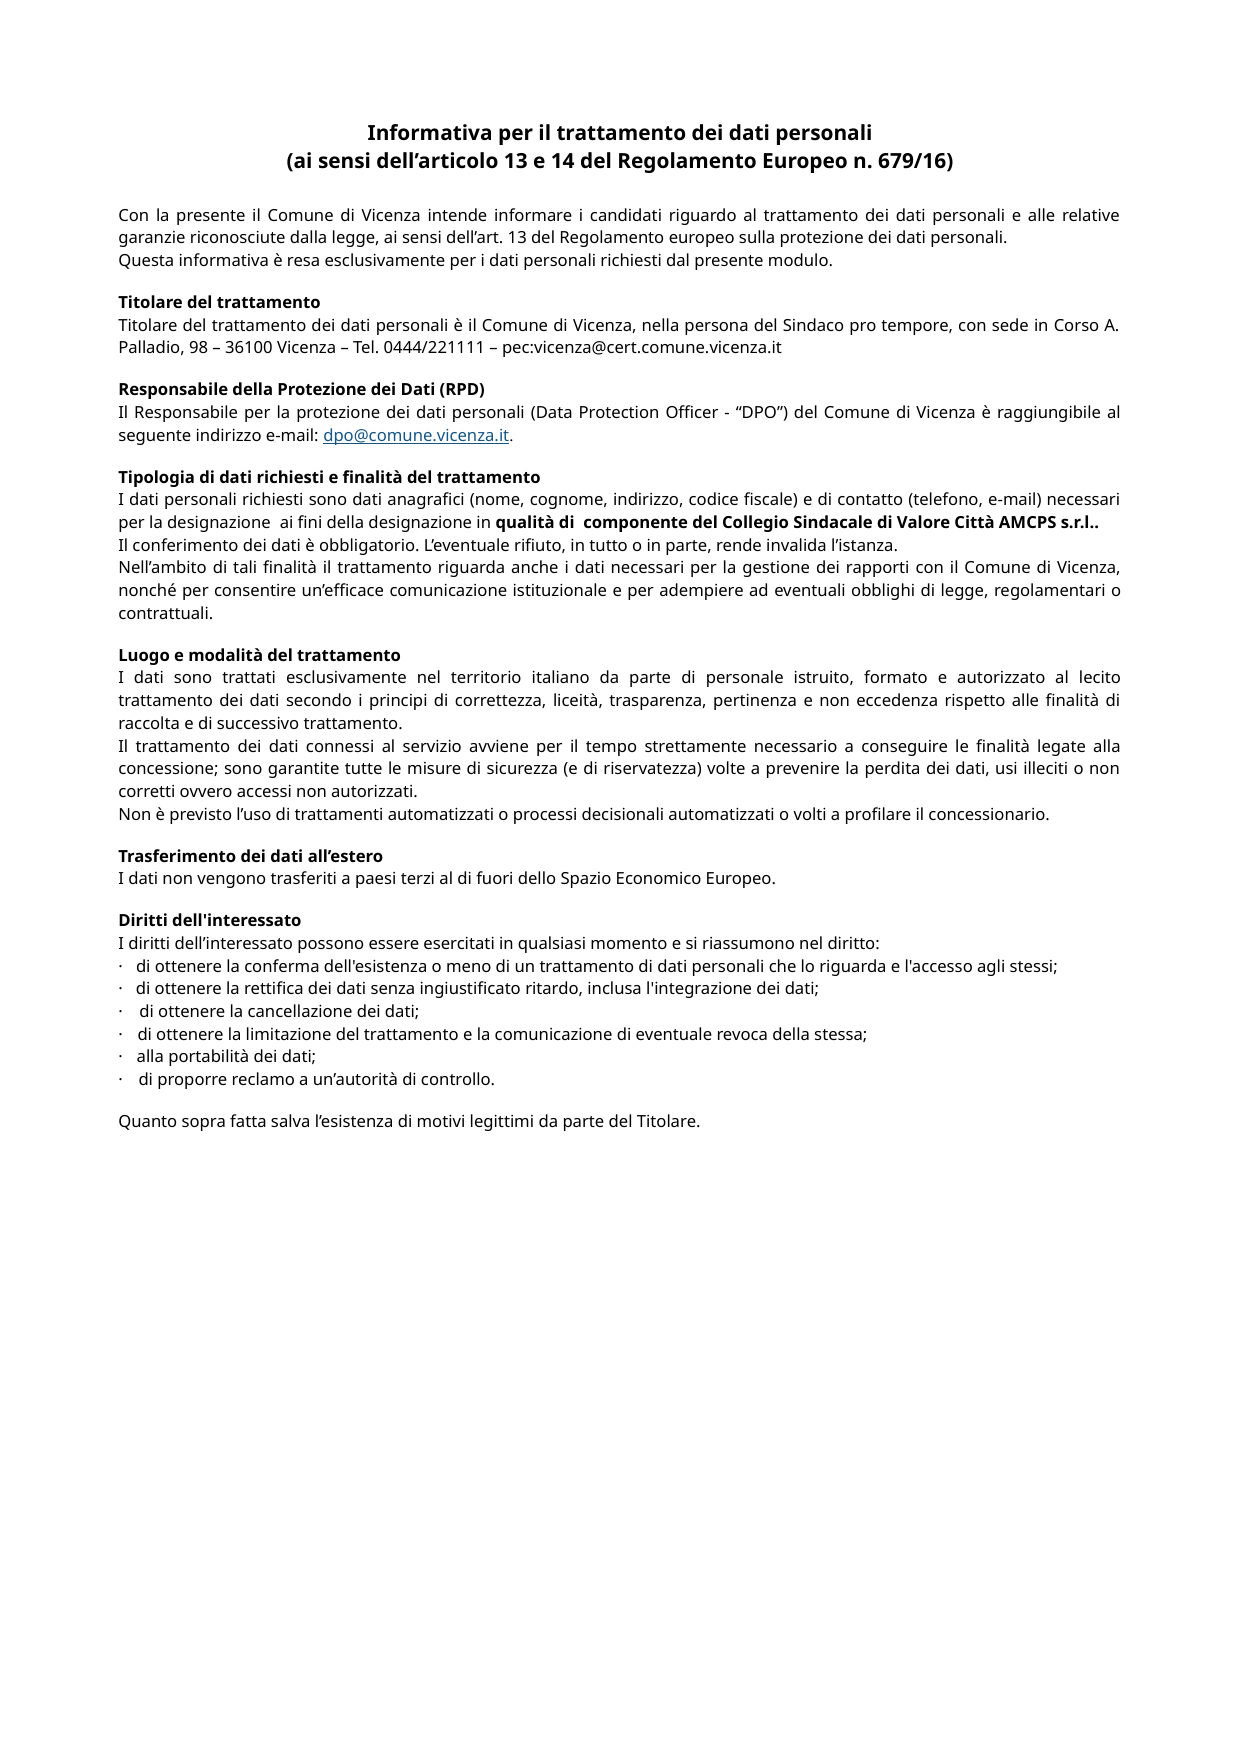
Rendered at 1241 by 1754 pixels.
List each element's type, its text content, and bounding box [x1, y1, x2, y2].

text Tipologia di dati richiesti e finalità del trattamento [118, 465, 1122, 488]
text I dati sono trattati esclusivamente nel territorio italiano da parte di personale istruito, formato e autorizzato al lecito trattamento dei dati secondo i principi di correttezza, liceità, trasparenza, pertinenza e non eccedenza rispetto alle finalità di raccolta e di successivo trattamento. [118, 666, 1122, 734]
text Il trattamento dei dati connessi al servizio avviene per il tempo strettamente necessario a conseguire le finalità legate alla concessione; sono garantite tutte le misure di sicurezza (e di riservatezza) volte a prevenire la perdita dei dati, usi illeciti o non corretti ovvero accessi non autorizzati. [118, 734, 1122, 802]
text Quanto sopra fatta salva l’esistenza di motivi legittimi da parte del Titolare. [118, 1110, 1122, 1132]
text Con la presente il Comune di Vicenza intende informare i candidati riguardo al trattamento dei dati personali e alle relative garanzie riconosciute dalla legge, ai sensi dell’art. 13 del Regolamento europeo sulla protezione dei dati personali. [118, 203, 1122, 249]
text Nell’ambito di tali finalità il trattamento riguarda anche i dati necessari per la gestione dei rapporti con il Comune di Vicenza, nonché per consentire un’efficace comunicazione istituzionale e per adempiere ad eventuali obblighi di legge, regolamentari o contrattuali. [118, 556, 1122, 624]
text I diritti dell’interessato possono essere esercitati in qualsiasi momento e si riassumono nel diritto: [118, 932, 1122, 954]
text Trasferimento dei dati all’estero [118, 844, 1122, 867]
text I dati non vengono trasferiti a paesi terzi al di fuori dello Spazio Economico Europeo. [118, 867, 1122, 890]
text · di ottenere la rettifica dei dati senza ingiustificato ritardo, inclusa l'integrazione dei dati; [118, 977, 1122, 1000]
text · di proporre reclamo a un’autorità di controllo. [118, 1068, 1122, 1091]
text Il Responsabile per la protezione dei dati personali (Data Protection Officer - “DPO”) del Comune di Vicenza è raggiungibile al seguente indirizzo e-mail: dpo@comune.vicenza.it. [118, 401, 1122, 446]
text Questa informativa è resa esclusivamente per i dati personali richiesti dal presente modulo. [118, 249, 1122, 272]
text Responsabile della Protezione dei Dati (RPD) [118, 378, 1122, 401]
text Luogo e modalità del trattamento [118, 643, 1122, 666]
text · di ottenere la conferma dell'esistenza o meno di un trattamento di dati personali che lo riguarda e l'accesso agli stessi; [118, 954, 1122, 977]
text Diritti dell'interessato [118, 909, 1122, 932]
text Informativa per il trattamento dei dati personali [118, 118, 1122, 147]
text I dati personali richiesti sono dati anagrafici (nome, cognome, indirizzo, codice fiscale) e di contatto (telefono, e-mail) necessari per la designazione ai fini della designazione in qualità di componente del Collegio Sindacale di Valore Città AMCPS s.r.l.. [118, 488, 1122, 533]
text Titolare del trattamento dei dati personali è il Comune di Vicenza, nella persona del Sindaco pro tempore, con sede in Corso A. Palladio, 98 – 36100 Vicenza – Tel. 0444/221111 – pec:vicenza@cert.comune.vicenza.it [118, 313, 1122, 359]
text Il conferimento dei dati è obbligatorio. L’eventuale rifiuto, in tutto o in parte, rende invalida l’istanza. [118, 533, 1122, 556]
text · di ottenere la limitazione del trattamento e la comunicazione di eventuale revoca della stessa; [118, 1022, 1122, 1045]
text Titolare del trattamento [118, 291, 1122, 313]
text · alla portabilità dei dati; [118, 1045, 1122, 1068]
text · di ottenere la cancellazione dei dati; [118, 1000, 1122, 1022]
text (ai sensi dell’articolo 13 e 14 del Regolamento Europeo n. 679/16) [118, 147, 1122, 175]
text Non è previsto l’uso di trattamenti automatizzati o processi decisionali automatizzati o volti a profilare il concessionario. [118, 802, 1122, 825]
